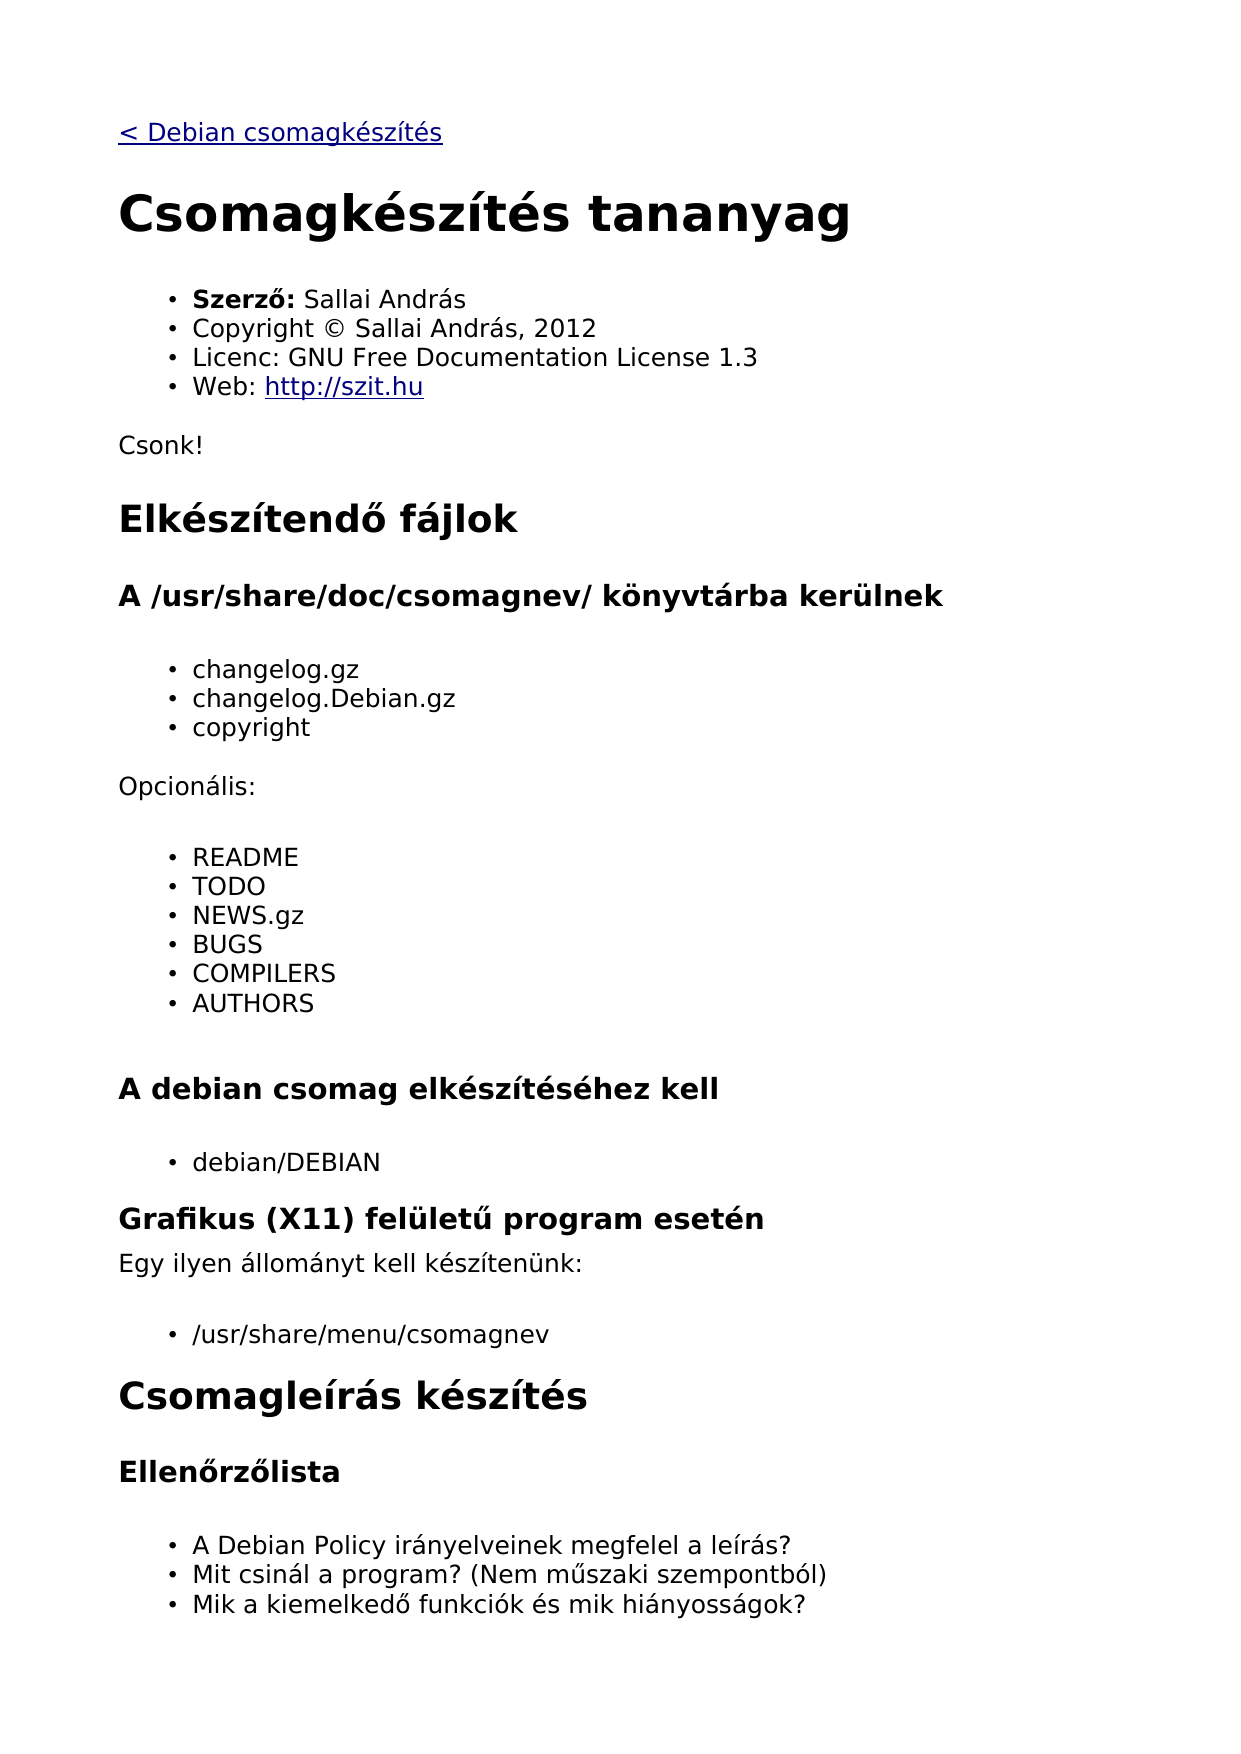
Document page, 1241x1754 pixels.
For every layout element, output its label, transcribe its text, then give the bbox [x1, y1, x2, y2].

list AUTHORS [177, 989, 1122, 1018]
subtitle A /usr/share/doc/csomagnev/ könyvtárba kerülnek [118, 579, 1122, 613]
list README [177, 843, 1122, 872]
list NEWS.gz [177, 901, 1122, 931]
list Copyright © Sallai András, 2012 [177, 314, 1122, 343]
text Opcionális: [118, 772, 1122, 801]
list Szerző: Sallai András [177, 285, 1122, 314]
subtitle Csomagleírás készítés [118, 1374, 1122, 1418]
list copyright [177, 713, 1122, 742]
subtitle Elkészítendő fájlok [118, 498, 1122, 541]
list changelog.Debian.gz [177, 684, 1122, 713]
subtitle Ellenőrzőlista [118, 1456, 1122, 1489]
text Csonk! [118, 431, 1122, 460]
list debian/DEBIAN [177, 1148, 1122, 1178]
text Egy ilyen állományt kell készítenünk: [118, 1249, 1122, 1278]
list BUGS [177, 931, 1122, 960]
list A Debian Policy irányelveinek megfelel a leírás? [177, 1531, 1122, 1561]
list /usr/share/menu/csomagnev [177, 1320, 1122, 1349]
subtitle Csomagkészítés tananyag [118, 185, 1122, 243]
list TODO [177, 872, 1122, 901]
text < Debian csomagkészítés [118, 118, 1122, 147]
list changelog.gz [177, 655, 1122, 684]
subtitle A debian csomag elkészítéséhez kell [118, 1072, 1122, 1106]
list Licenc: GNU Free Documentation License 1.3 [177, 343, 1122, 372]
list Mik a kiemelkedő funkciók és mik hiányosságok? [177, 1590, 1122, 1619]
list COMPILERS [177, 960, 1122, 989]
list Mit csinál a program? (Nem műszaki szempontból) [177, 1561, 1122, 1590]
list Web: http://szit.hu [177, 372, 1122, 402]
subtitle Grafikus (X11) felületű program esetén [118, 1203, 1122, 1237]
